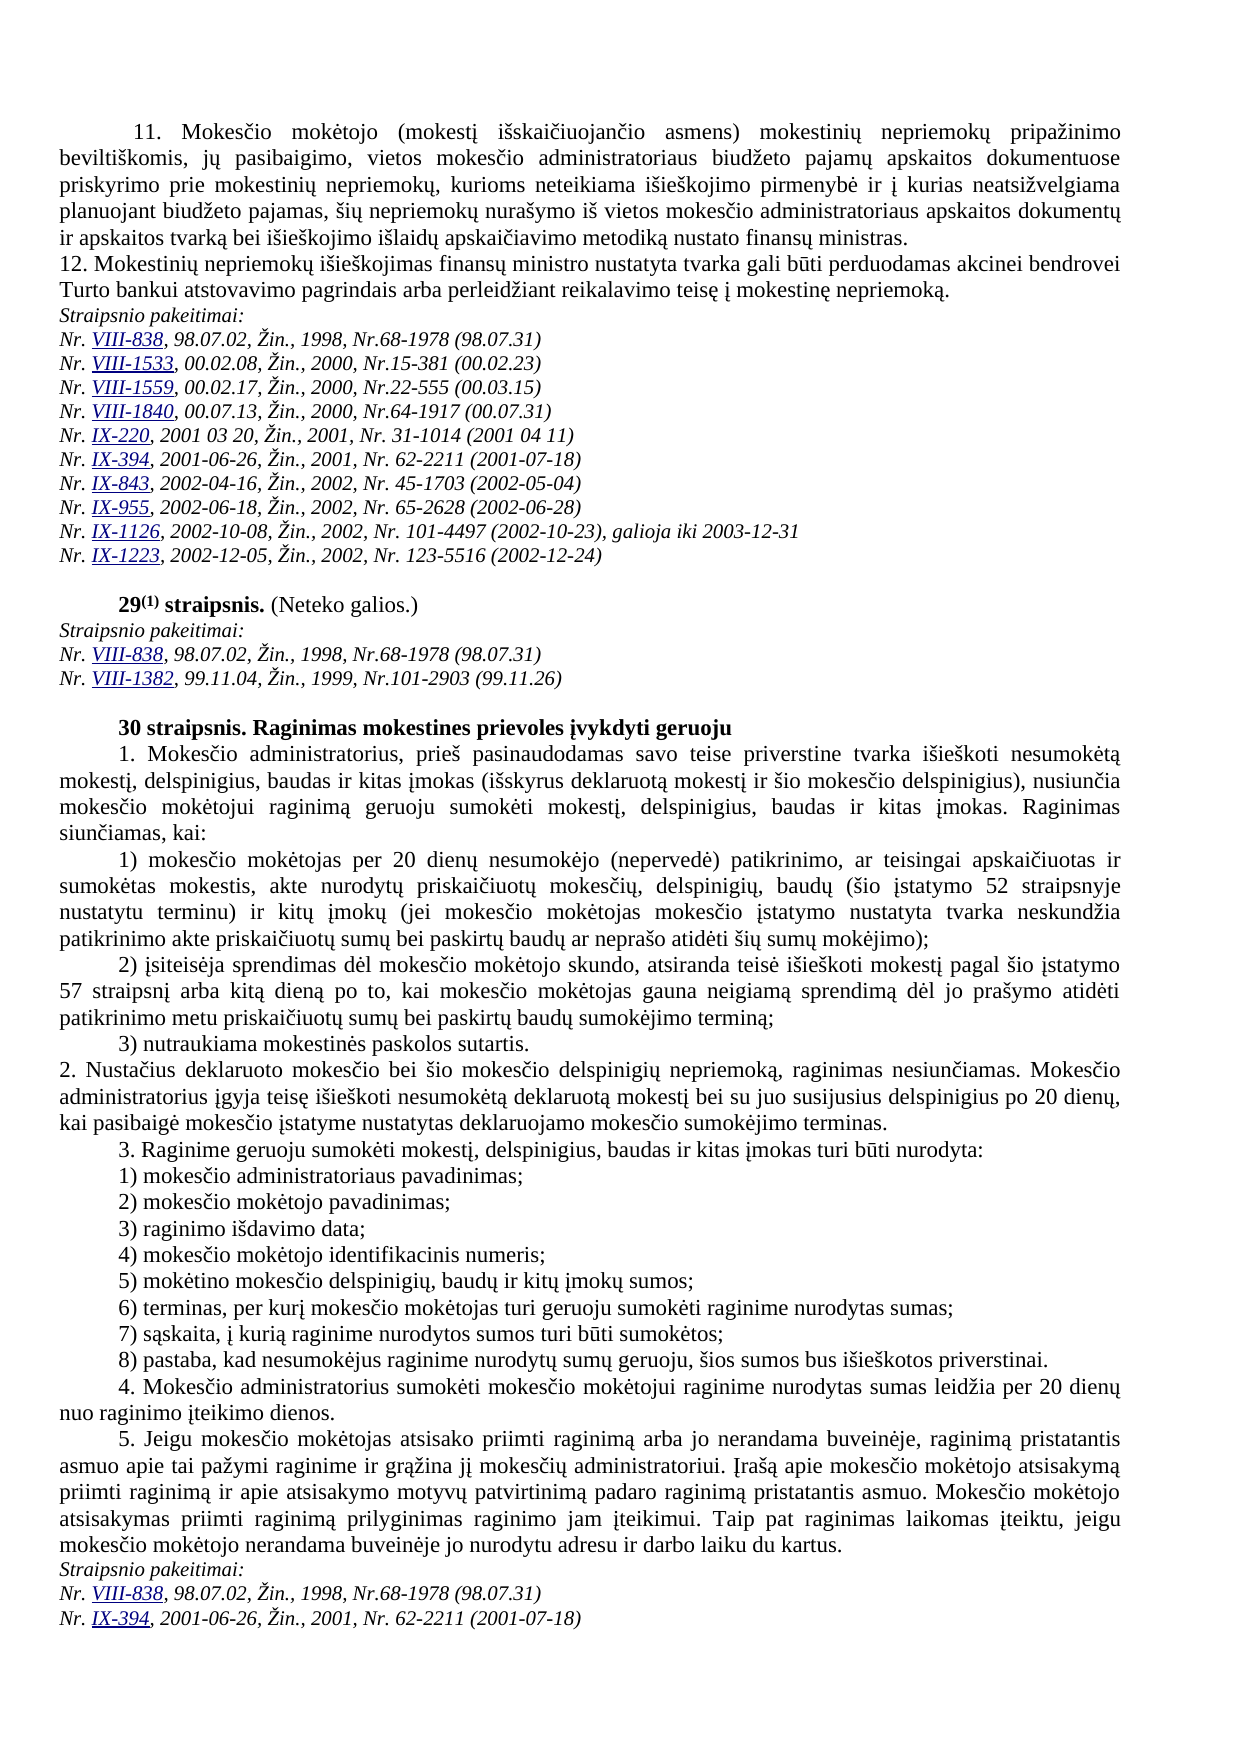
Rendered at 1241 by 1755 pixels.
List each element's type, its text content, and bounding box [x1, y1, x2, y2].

text Nr. IX-394, 2001-06-26, Žin., 2001, Nr. 62-2211 (2001-07-18) [59, 447, 1122, 471]
text 29(1) straipsnis. (Neteko galios.) [59, 591, 1122, 618]
text 11. Mokesčio mokėtojo (mokestį išskaičiuojančio asmens) mokestinių nepriemokų pripažinimo beviltiškomis, jų pasibaigimo, vietos mokesčio administratoriaus biudžeto pajamų apskaitos dokumentuose priskyrimo prie mokestinių nepriemokų, kurioms neteikiama išieškojimo pirmenybė ir į kurias neatsižvelgiama planuojant biudžeto pajamas, šių nepriemokų nurašymo iš vietos mokesčio administratoriaus apskaitos dokumentų ir apskaitos tvarką bei išieškojimo išlaidų apskaičiavimo metodiką nustato finansų ministras. [59, 118, 1122, 250]
text Nr. IX-955, 2002-06-18, Žin., 2002, Nr. 65-2628 (2002-06-28) [59, 495, 1122, 519]
text 5. Jeigu mokesčio mokėtojas atsisako priimti raginimą arba jo nerandama buveinėje, raginimą pristatantis asmuo apie tai pažymi raginime ir grąžina jį mokesčių administratoriui. Įrašą apie mokesčio mokėtojo atsisakymą priimti raginimą ir apie atsisakymo motyvų patvirtinimą padaro raginimą pristatantis asmuo. Mokesčio mokėtojo atsisakymas priimti raginimą prilyginimas raginimo jam įteikimui. Taip pat raginimas laikomas įteiktu, jeigu mokesčio mokėtojo nerandama buveinėje jo nurodytu adresu ir darbo laiku du kartus. [59, 1426, 1122, 1557]
text 1) mokesčio mokėtojas per 20 dienų nesumokėjo (nepervedė) patikrinimo, ar teisingai apskaičiuotas ir sumokėtas mokestis, akte nurodytų priskaičiuotų mokesčių, delspinigių, baudų (šio įstatymo 52 straipsnyje nustatytu terminu) ir kitų įmokų (jei mokesčio mokėtojas mokesčio įstatymo nustatyta tvarka neskundžia patikrinimo akte priskaičiuotų sumų bei paskirtų baudų ar neprašo atidėti šių sumų mokėjimo); [59, 846, 1122, 951]
text Straipsnio pakeitimai: [59, 1557, 1122, 1581]
text 1. Mokesčio administratorius, prieš pasinaudodamas savo teise priverstine tvarka išieškoti nesumokėtą mokestį, delspinigius, baudas ir kitas įmokas (išskyrus deklaruotą mokestį ir šio mokesčio delspinigius), nusiunčia mokesčio mokėtojui raginimą geruoju sumokėti mokestį, delspinigius, baudas ir kitas įmokas. Raginimas siunčiamas, kai: [59, 740, 1122, 846]
text 3) raginimo išdavimo data; [59, 1215, 1122, 1241]
text 1) mokesčio administratoriaus pavadinimas; [59, 1162, 1122, 1188]
text Nr. VIII-1840, 00.07.13, Žin., 2000, Nr.64-1917 (00.07.31) [59, 399, 1122, 423]
text Nr. VIII-1559, 00.02.17, Žin., 2000, Nr.22-555 (00.03.15) [59, 375, 1122, 399]
text 12. Mokestinių nepriemokų išieškojimas finansų ministro nustatyta tvarka gali būti perduodamas akcinei bendrovei Turto bankui atstovavimo pagrindais arba perleidžiant reikalavimo teisę į mokestinę nepriemoką. [59, 250, 1122, 303]
text 6) terminas, per kurį mokesčio mokėtojas turi geruoju sumokėti raginime nurodytas sumas; [59, 1294, 1122, 1320]
text 3. Raginime geruoju sumokėti mokestį, delspinigius, baudas ir kitas įmokas turi būti nurodyta: [59, 1136, 1122, 1162]
text Nr. VIII-1382, 99.11.04, Žin., 1999, Nr.101-2903 (99.11.26) [59, 666, 1122, 690]
text Straipsnio pakeitimai: [59, 618, 1122, 642]
text Nr. IX-220, 2001 03 20, Žin., 2001, Nr. 31-1014 (2001 04 11) [59, 423, 1122, 447]
text Nr. IX-843, 2002-04-16, Žin., 2002, Nr. 45-1703 (2002-05-04) [59, 471, 1122, 495]
text Nr. VIII-838, 98.07.02, Žin., 1998, Nr.68-1978 (98.07.31) [59, 1581, 1122, 1605]
text 2) įsiteisėja sprendimas dėl mokesčio mokėtojo skundo, atsiranda teisė išieškoti mokestį pagal šio įstatymo 57 straipsnį arba kitą dieną po to, kai mokesčio mokėtojas gauna neigiamą sprendimą dėl jo prašymo atidėti patikrinimo metu priskaičiuotų sumų bei paskirtų baudų sumokėjimo terminą; [59, 951, 1122, 1030]
text 7) sąskaita, į kurią raginime nurodytos sumos turi būti sumokėtos; [59, 1320, 1122, 1346]
text 3) nutraukiama mokestinės paskolos sutartis. [59, 1030, 1122, 1057]
text 2) mokesčio mokėtojo pavadinimas; [59, 1188, 1122, 1215]
text 4) mokesčio mokėtojo identifikacinis numeris; [59, 1241, 1122, 1267]
text Nr. IX-1126, 2002-10-08, Žin., 2002, Nr. 101-4497 (2002-10-23), galioja iki 2003-12-31 [59, 519, 1122, 543]
text 5) mokėtino mokesčio delspinigių, baudų ir kitų įmokų sumos; [59, 1267, 1122, 1294]
text Nr. VIII-838, 98.07.02, Žin., 1998, Nr.68-1978 (98.07.31) [59, 327, 1122, 351]
text Nr. IX-1223, 2002-12-05, Žin., 2002, Nr. 123-5516 (2002-12-24) [59, 543, 1122, 567]
text 4. Mokesčio administratorius sumokėti mokesčio mokėtojui raginime nurodytas sumas leidžia per 20 dienų nuo raginimo įteikimo dienos. [59, 1373, 1122, 1426]
text Straipsnio pakeitimai: [59, 303, 1122, 327]
text 2. Nustačius deklaruoto mokesčio bei šio mokesčio delspinigių nepriemoką, raginimas nesiunčiamas. Mokesčio administratorius įgyja teisę išieškoti nesumokėtą deklaruotą mokestį bei su juo susijusius delspinigius po 20 dienų, kai pasibaigė mokesčio įstatyme nustatytas deklaruojamo mokesčio sumokėjimo terminas. [59, 1057, 1122, 1136]
text 8) pastaba, kad nesumokėjus raginime nurodytų sumų geruoju, šios sumos bus išieškotos priverstinai. [59, 1346, 1122, 1373]
text Nr. VIII-838, 98.07.02, Žin., 1998, Nr.68-1978 (98.07.31) [59, 642, 1122, 666]
text 30 straipsnis. Raginimas mokestines prievoles įvykdyti geruoju [59, 714, 1122, 740]
text Nr. VIII-1533, 00.02.08, Žin., 2000, Nr.15-381 (00.02.23) [59, 351, 1122, 375]
text Nr. IX-394, 2001-06-26, Žin., 2001, Nr. 62-2211 (2001-07-18) [59, 1605, 1122, 1629]
